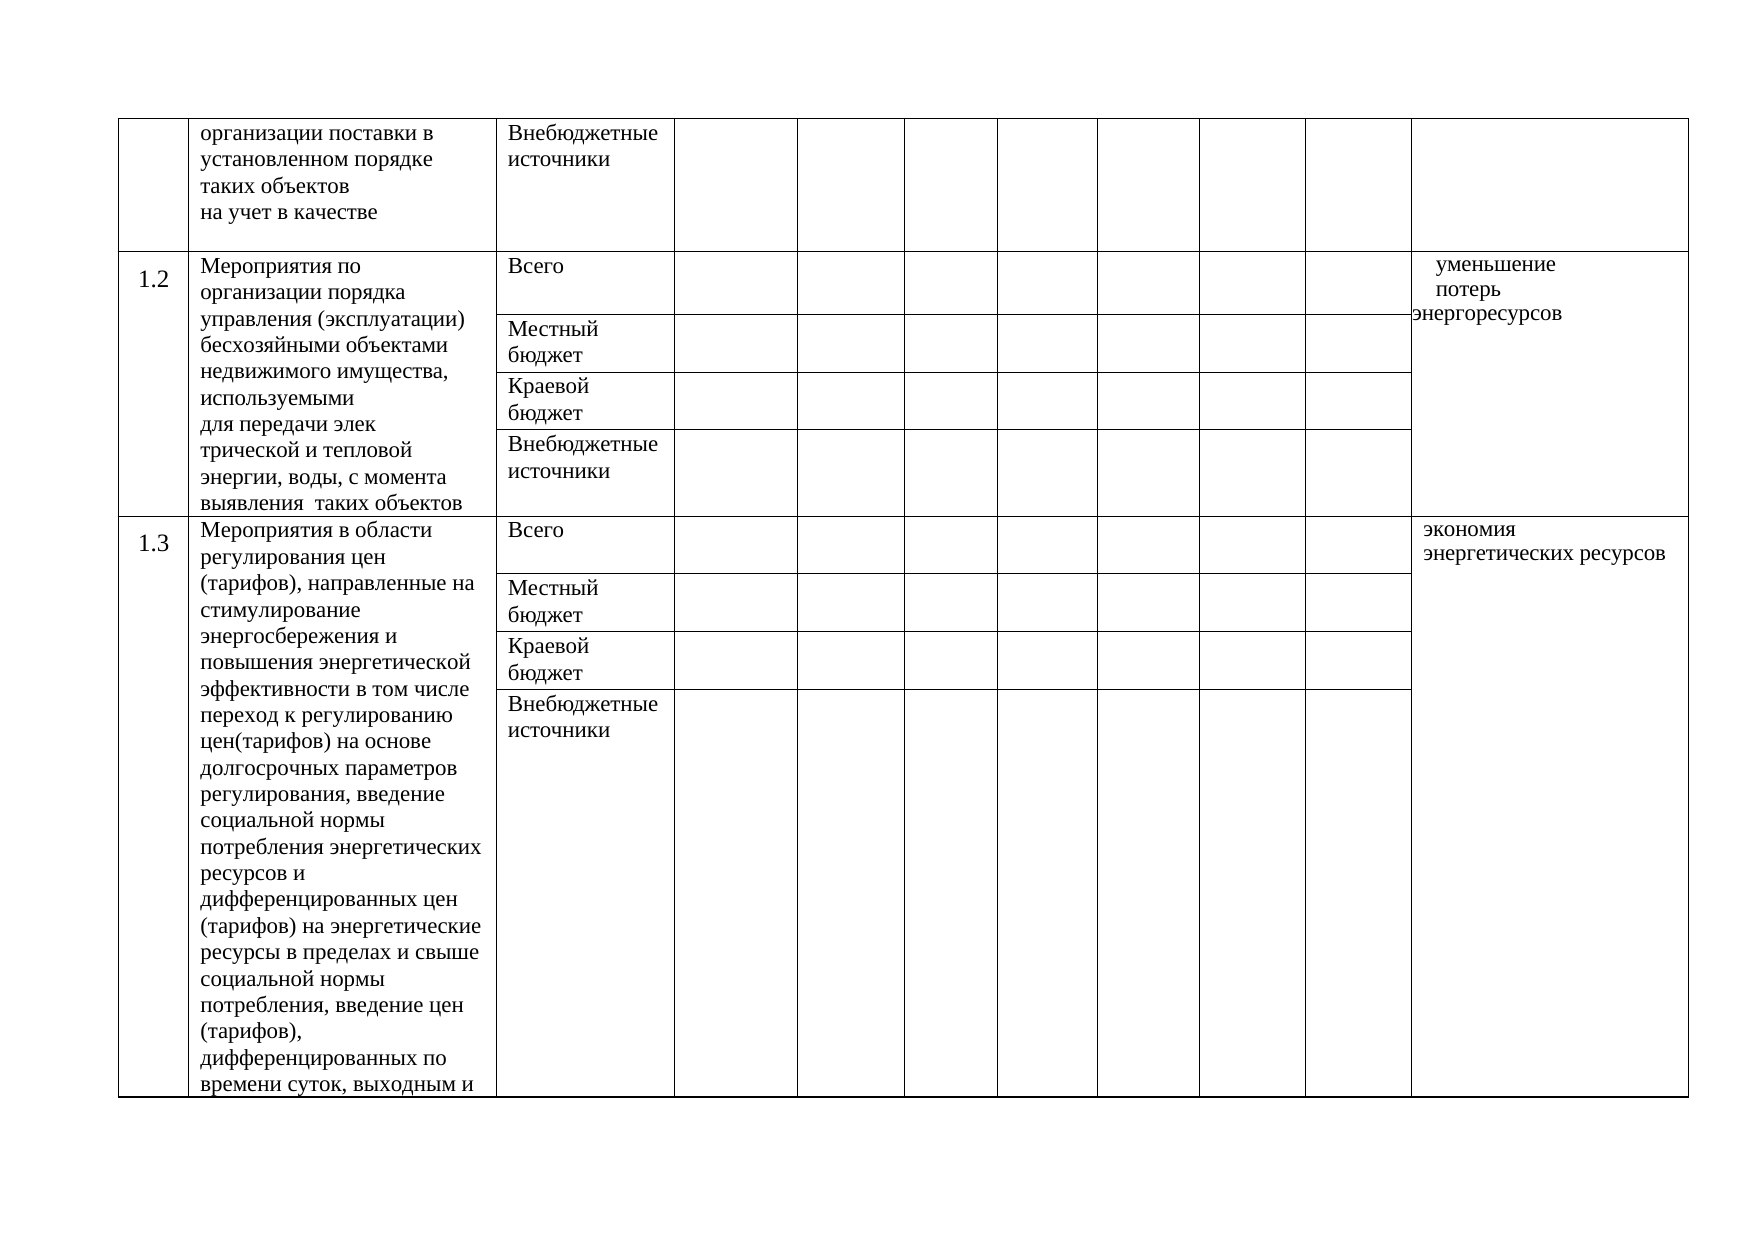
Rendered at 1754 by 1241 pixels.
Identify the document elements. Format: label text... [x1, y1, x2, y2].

table_cell [675, 373, 797, 429]
table_cell [998, 315, 1097, 372]
table_cell Внебюджетные источники [497, 430, 674, 516]
table_cell [1200, 315, 1305, 372]
table_cell Внебюджетные источники [497, 119, 674, 251]
table_cell [1306, 690, 1411, 1096]
table_cell [1200, 252, 1305, 314]
table_cell [798, 315, 904, 372]
table_cell [119, 119, 188, 251]
table_cell [1200, 690, 1305, 1096]
table_cell [998, 517, 1097, 573]
table_cell [675, 690, 797, 1096]
table_cell уменьшение потерь энергоресурсов [1412, 252, 1688, 516]
table_cell [1306, 373, 1411, 429]
table_cell [675, 430, 797, 516]
table_cell [905, 574, 997, 631]
table_cell [1200, 517, 1305, 573]
table_cell Краевой бюджет [497, 632, 674, 689]
table_cell [798, 252, 904, 314]
table_cell [675, 119, 797, 251]
table_cell [798, 690, 904, 1096]
table_cell [998, 430, 1097, 516]
table_cell [1098, 119, 1199, 251]
table_cell [998, 574, 1097, 631]
table_cell 1.3 [119, 517, 188, 1096]
table_cell [1098, 690, 1199, 1096]
table_cell Внебюджетные источники [497, 690, 674, 1096]
table_cell организации поставки в установленном порядке таких объектов на учет в качестве [189, 119, 496, 251]
table_cell [675, 517, 797, 573]
table_cell [798, 574, 904, 631]
table_cell [905, 373, 997, 429]
table_cell 1.2 [119, 252, 188, 516]
table_cell [1306, 517, 1411, 573]
table_cell [1098, 315, 1199, 372]
table_cell [1098, 517, 1199, 573]
table_cell Всего [497, 252, 674, 314]
table_cell [1306, 574, 1411, 631]
table_cell [998, 690, 1097, 1096]
table_cell [1098, 373, 1199, 429]
table_cell [798, 119, 904, 251]
table_cell [905, 430, 997, 516]
table_cell [1098, 430, 1199, 516]
table_cell [675, 632, 797, 689]
table_cell [905, 119, 997, 251]
table_cell [1098, 574, 1199, 631]
table_cell [905, 690, 997, 1096]
table_cell [1306, 430, 1411, 516]
table_cell [675, 315, 797, 372]
table_cell [675, 252, 797, 314]
table_cell [998, 373, 1097, 429]
table_cell [798, 373, 904, 429]
table_cell [1098, 252, 1199, 314]
table_cell [1200, 373, 1305, 429]
table_cell Местный бюджет [497, 315, 674, 372]
table_cell Мероприятия в области регулирования цен (тарифов), направленные на стимулирование энергосбережения и повышения энергетической эффективности в том числе переход к регулированию цен(тарифов) на основе долгосрочных параметров регулирования, введение социальной нормы потребления энергетических ресурсов и дифференцированных цен (тарифов) на энергетические ресурсы в пределах и свыше социальной нормы потребления, введение цен (тарифов), дифференцированных по времени суток, выходным и [189, 517, 496, 1096]
table_cell [905, 632, 997, 689]
table_cell Краевой бюджет [497, 373, 674, 429]
table_cell Местный бюджет [497, 574, 674, 631]
table_cell Всего [497, 517, 674, 573]
table_cell [798, 632, 904, 689]
table_cell [1306, 632, 1411, 689]
table_cell [1200, 119, 1305, 251]
table_cell [1200, 574, 1305, 631]
table_cell [798, 517, 904, 573]
table_cell [905, 252, 997, 314]
table_cell [905, 315, 997, 372]
table_cell экономия энергетических ресурсов [1412, 517, 1688, 1096]
table_cell [1306, 315, 1411, 372]
table_cell [998, 252, 1097, 314]
table_cell [1412, 119, 1688, 251]
table_cell [1306, 119, 1411, 251]
table_cell [1200, 430, 1305, 516]
table_cell [905, 517, 997, 573]
table_cell [998, 632, 1097, 689]
table_cell [675, 574, 797, 631]
table_cell [1098, 632, 1199, 689]
table_cell [1200, 632, 1305, 689]
table_cell [1306, 252, 1411, 314]
table_cell [998, 119, 1097, 251]
table_cell [798, 430, 904, 516]
